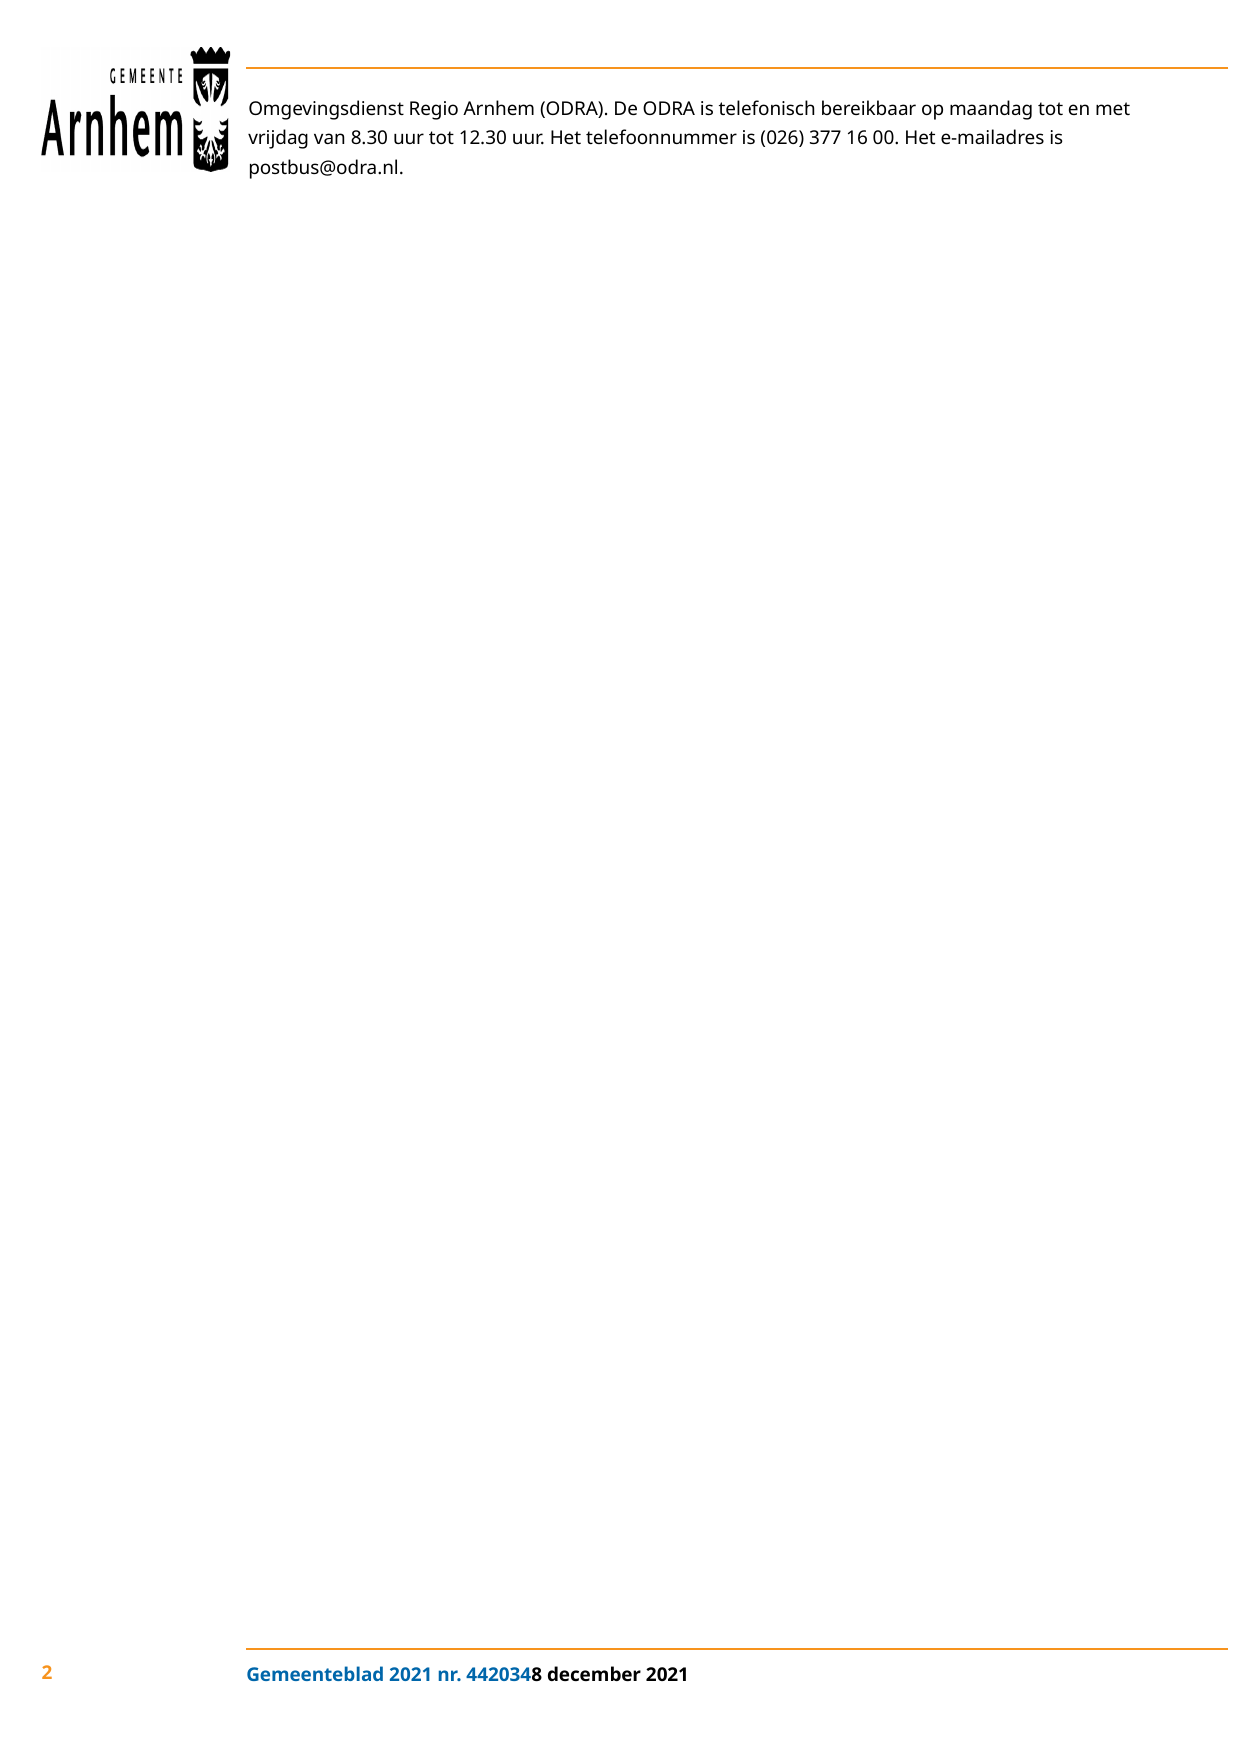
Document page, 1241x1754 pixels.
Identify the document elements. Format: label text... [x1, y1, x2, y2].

text Omgevingsdienst Regio Arnhem (ODRA). De ODRA is telefonisch bereikbaar op maandag tot en met vrijdag van 8.30 uur tot 12.30 uur. Het telefoonnummer is (026) 377 16 00. Het e-mailadres is postbus@odra.nl. [248, 95, 1152, 180]
picture [41, 47, 231, 172]
